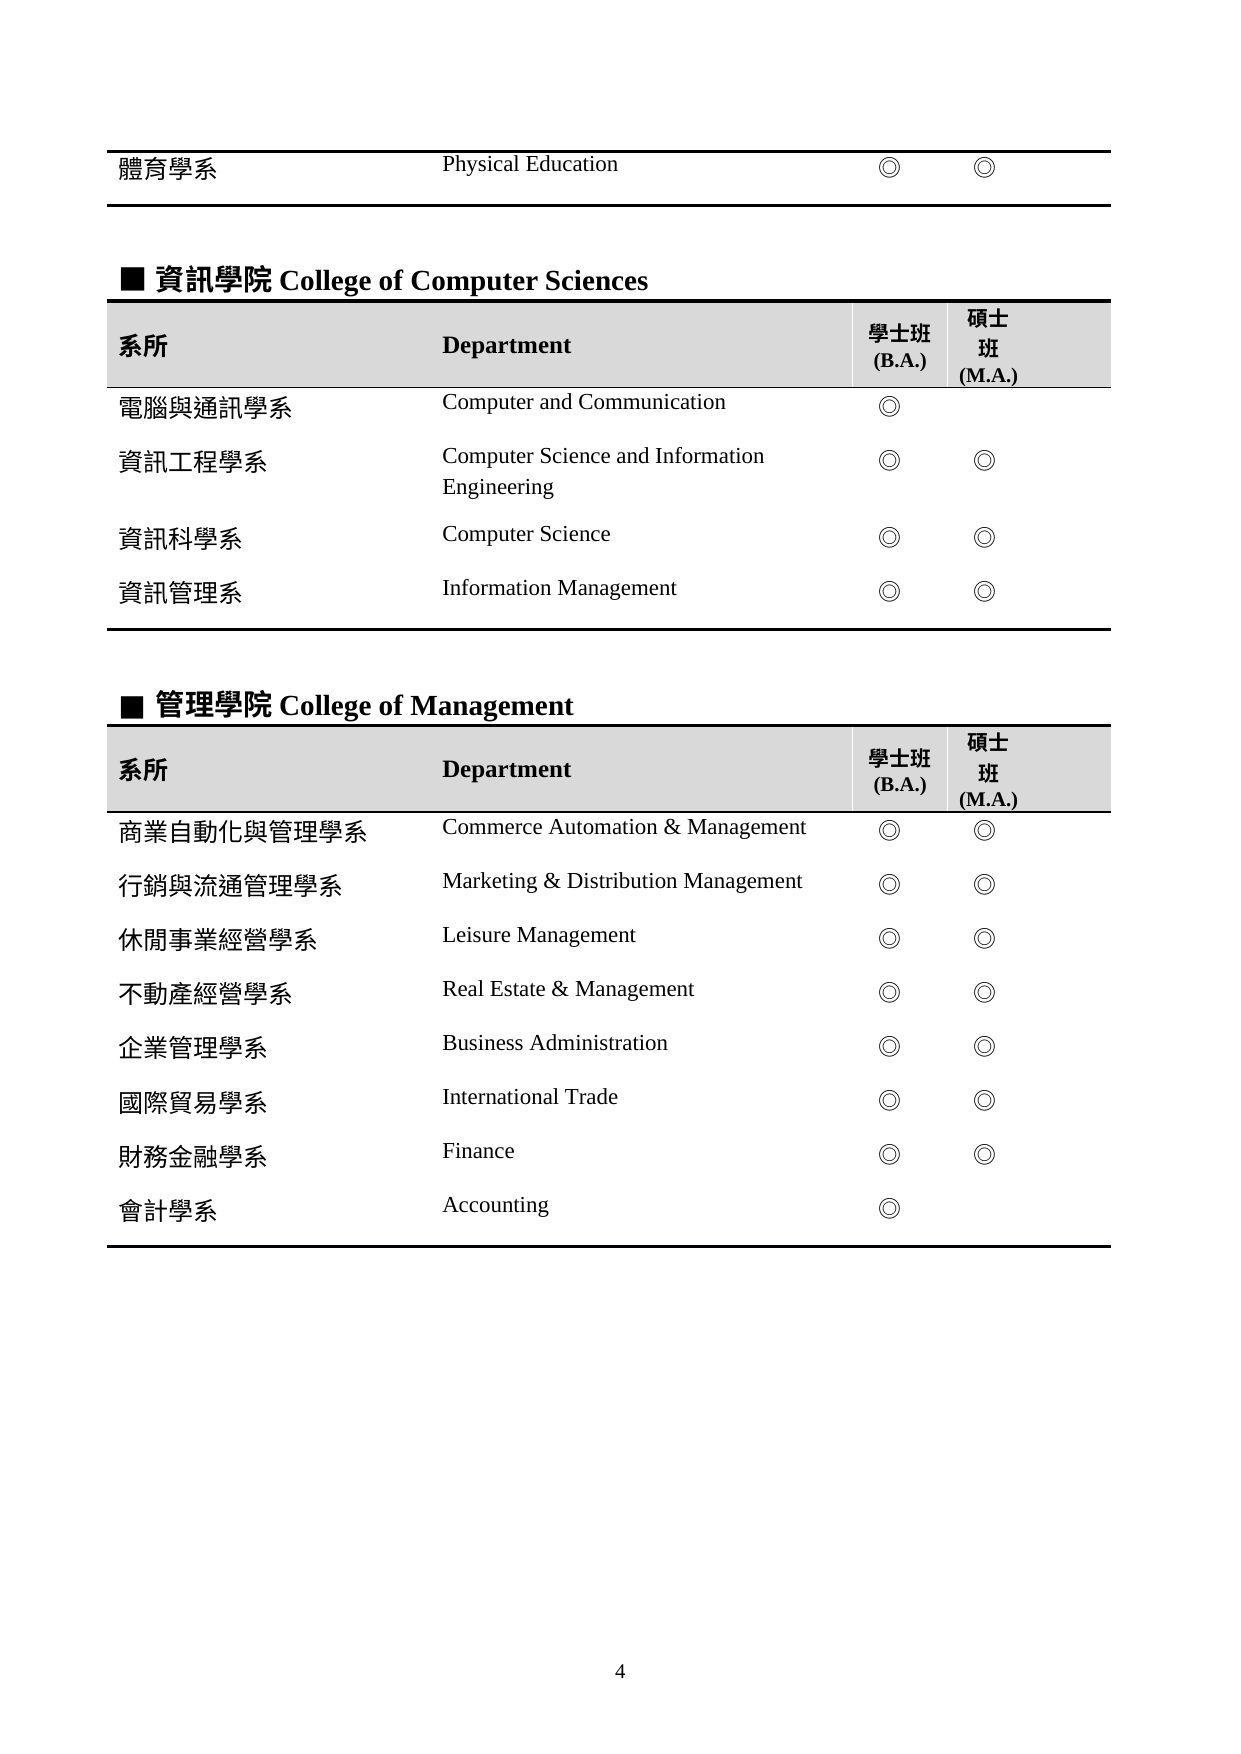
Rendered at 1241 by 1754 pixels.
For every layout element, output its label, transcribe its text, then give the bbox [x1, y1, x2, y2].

table_cell 行銷與流通管理學系 [107, 867, 431, 921]
table_cell Computer Science and Information Engineering [431, 443, 852, 520]
table_cell [1029, 388, 1111, 442]
table_cell [1029, 153, 1111, 204]
table_cell 國際貿易學系 [107, 1083, 431, 1137]
table_cell [1029, 1137, 1111, 1191]
table_cell [1029, 867, 1111, 921]
table_cell [1029, 975, 1111, 1029]
table_cell ◎ [853, 520, 947, 574]
table_cell ◎ [853, 1083, 947, 1137]
table_cell [1029, 1029, 1111, 1083]
table_cell 資訊管理系 [107, 574, 431, 628]
table_cell 企業管理學系 [107, 1029, 431, 1083]
table_header 學士班 (B.A.) [853, 303, 947, 387]
table_cell 商業自動化與管理學系 [107, 813, 431, 867]
table_cell ◎ [948, 813, 1029, 867]
table_cell 不動產經營學系 [107, 975, 431, 1029]
table_cell 資訊工程學系 [107, 443, 431, 520]
table_cell Commerce Automation & Management [431, 813, 852, 867]
table_cell ◎ [948, 574, 1029, 628]
table_cell ◎ [853, 388, 947, 442]
table_header [1029, 727, 1111, 811]
table_cell International Trade [431, 1083, 852, 1137]
table_cell ◎ [853, 813, 947, 867]
table_cell ◎ [853, 574, 947, 628]
table_cell ◎ [948, 867, 1029, 921]
table_cell Finance [431, 1137, 852, 1191]
table_cell [1029, 443, 1111, 520]
table_cell ◎ [948, 1029, 1029, 1083]
table_cell Marketing & Distribution Management [431, 867, 852, 921]
table_header 碩士班 (M.A.) [948, 303, 1029, 387]
table_cell ◎ [853, 867, 947, 921]
table_cell [948, 388, 1029, 442]
table_cell Business Administration [431, 1029, 852, 1083]
table_cell 財務金融學系 [107, 1137, 431, 1191]
table_cell [1029, 813, 1111, 867]
table_cell 電腦與通訊學系 [107, 388, 431, 442]
table_cell ◎ [853, 921, 947, 975]
table_header 系所 [107, 303, 431, 387]
list 管理學院 College of Management [118, 681, 1122, 723]
table_cell 會計學系 [107, 1191, 431, 1245]
table_cell 休閒事業經營學系 [107, 921, 431, 975]
table_cell 資訊科學系 [107, 520, 431, 574]
table_cell ◎ [948, 1083, 1029, 1137]
table_cell Computer and Communication [431, 388, 852, 442]
table_cell Accounting [431, 1191, 852, 1245]
table_cell [1029, 921, 1111, 975]
table_header Department [431, 303, 852, 387]
table_cell Leisure Management [431, 921, 852, 975]
table_header 系所 [107, 727, 431, 811]
table_header 碩士班 (M.A.) [948, 727, 1029, 811]
table_cell 體育學系 [107, 153, 431, 204]
table_cell Real Estate & Management [431, 975, 852, 1029]
table_cell ◎ [853, 1137, 947, 1191]
table_cell [948, 1191, 1029, 1245]
table_cell Information Management [431, 574, 852, 628]
table_cell Computer Science [431, 520, 852, 574]
table_cell ◎ [853, 1029, 947, 1083]
table_header Department [431, 727, 852, 811]
table_cell ◎ [948, 921, 1029, 975]
table_header [1029, 303, 1111, 387]
list 資訊學院 College of Computer Sciences [118, 257, 1122, 299]
table_cell [1029, 574, 1111, 628]
table_cell ◎ [948, 443, 1029, 520]
table_cell ◎ [948, 975, 1029, 1029]
table_cell ◎ [853, 443, 947, 520]
table_cell [1029, 1191, 1111, 1245]
table_cell Physical Education [431, 153, 852, 204]
table_cell ◎ [948, 1137, 1029, 1191]
table_cell ◎ [948, 153, 1029, 204]
table_cell [1029, 1083, 1111, 1137]
table_cell ◎ [948, 520, 1029, 574]
table_cell ◎ [853, 1191, 947, 1245]
table_cell ◎ [853, 153, 947, 204]
table_header 學士班 (B.A.) [853, 727, 947, 811]
table_cell ◎ [853, 975, 947, 1029]
table_cell [1029, 520, 1111, 574]
